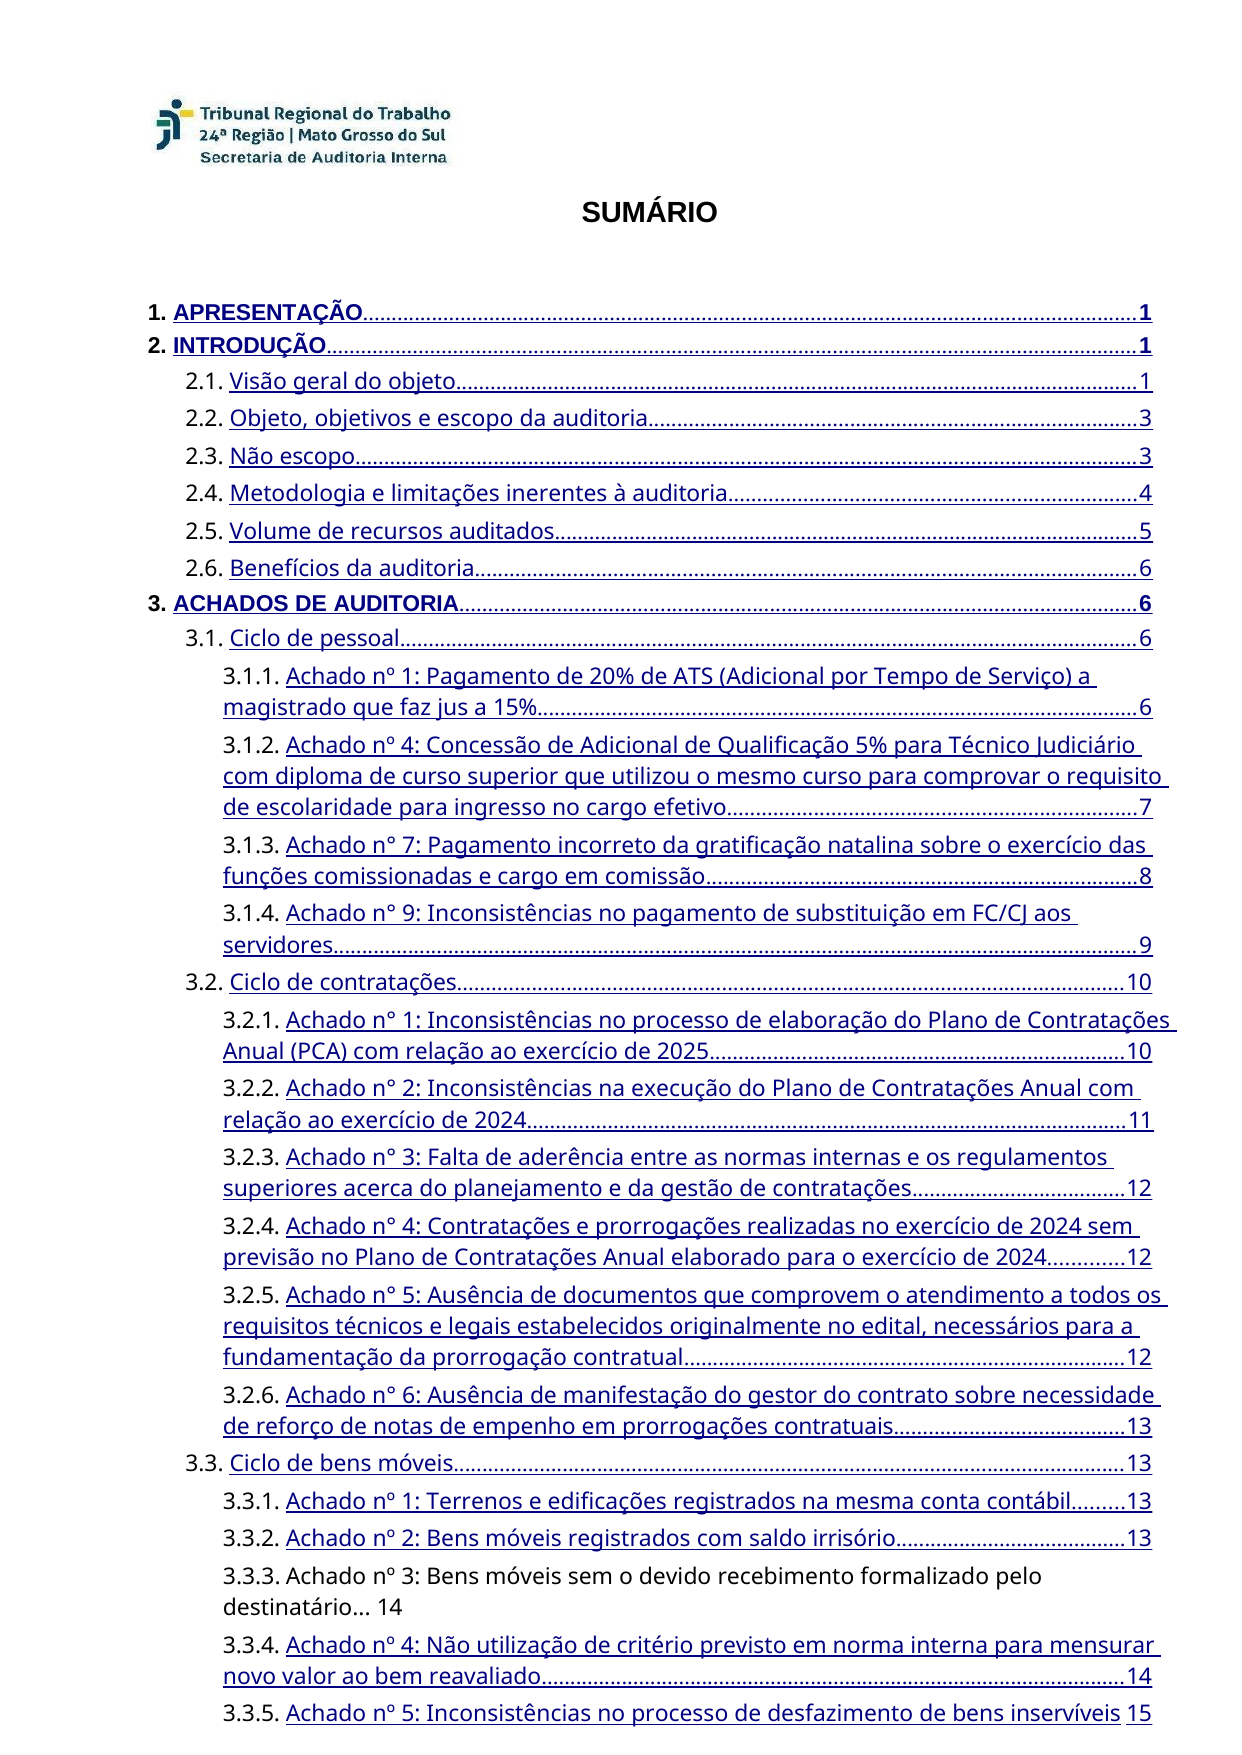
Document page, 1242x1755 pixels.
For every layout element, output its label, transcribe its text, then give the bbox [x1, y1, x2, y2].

list Não escopo 3 [185, 440, 1183, 471]
list Achado nº 5: Inconsistências no processo de desfazimento de bens inservíveis 15 [223, 1697, 1183, 1729]
list Achado n° 9: Inconsistências no pagamento de substituição em FC/CJ aos servidores 9 [223, 897, 1183, 960]
list Benefícios da auditoria 6 [185, 552, 1183, 583]
list Achado n° 1: Inconsistências no processo de elaboração do Plano de Contratações Anual (PCA) com relação ao exercício de 2025 10 [223, 1004, 1183, 1066]
list Achado nº 1: Terrenos e edificações registrados na mesma conta contábil 13 [223, 1485, 1183, 1516]
list Ciclo de pessoal 6 [185, 622, 1183, 654]
list Metodologia e limitações inerentes à auditoria 4 [185, 477, 1183, 508]
list Achado nº 1: Pagamento de 20% de ATS (Adicional por Tempo de Serviço) a magistrado que faz jus a 15% 6 [223, 660, 1183, 722]
list Achado n° 6: Ausência de manifestação do gestor do contrato sobre necessidade de reforço de notas de empenho em prorrogações contratuais 13 [223, 1379, 1183, 1441]
list Objeto, objetivos e escopo da auditoria 3 [185, 402, 1183, 433]
list Achado nº 4: Não utilização de critério previsto em norma interna para mensurar novo valor ao bem reavaliado 14 [223, 1629, 1183, 1691]
text SUMÁRIO [117, 195, 1183, 228]
list Achado nº 3: Bens móveis sem o devido recebimento formalizado pelo destinatário... 14 [223, 1560, 1148, 1622]
list Ciclo de contratações 10 [185, 966, 1183, 997]
list Ciclo de bens móveis 13 [185, 1447, 1183, 1479]
list APRESENTAÇÃO 1 [148, 299, 1183, 326]
list INTRODUÇÃO 1 [148, 332, 1183, 358]
list Achado n° 7: Pagamento incorreto da gratificação natalina sobre o exercício das funções comissionadas e cargo em comissão 8 [223, 829, 1183, 891]
list Achado nº 4: Concessão de Adicional de Qualificação 5% para Técnico Judiciário com diploma de curso superior que utilizou o mesmo curso para comprovar o requisito de escolaridade para ingresso no cargo efetivo 7 [223, 729, 1183, 822]
list Achado nº 2: Bens móveis registrados com saldo irrisório 13 [223, 1522, 1183, 1554]
list Achado n° 2: Inconsistências na execução do Plano de Contratações Anual com relação ao exercício de 2024 11 [223, 1072, 1183, 1135]
list Achado n° 3: Falta de aderência entre as normas internas e os regulamentos superiores acerca do planejamento e da gestão de contratações 12 [223, 1141, 1183, 1204]
list Visão geral do objeto 1 [185, 365, 1183, 396]
list Achado n° 4: Contratações e prorrogações realizadas no exercício de 2024 sem previsão no Plano de Contratações Anual elaborado para o exercício de 2024 12 [223, 1210, 1183, 1272]
list Volume de recursos auditados 5 [185, 515, 1183, 546]
list Achado n° 5: Ausência de documentos que comprovem o atendimento a todos os requisitos técnicos e legais estabelecidos originalmente no edital, necessários para a fundamentação da prorrogação contratual 12 [223, 1279, 1183, 1372]
list ACHADOS DE AUDITORIA 6 [148, 590, 1183, 616]
